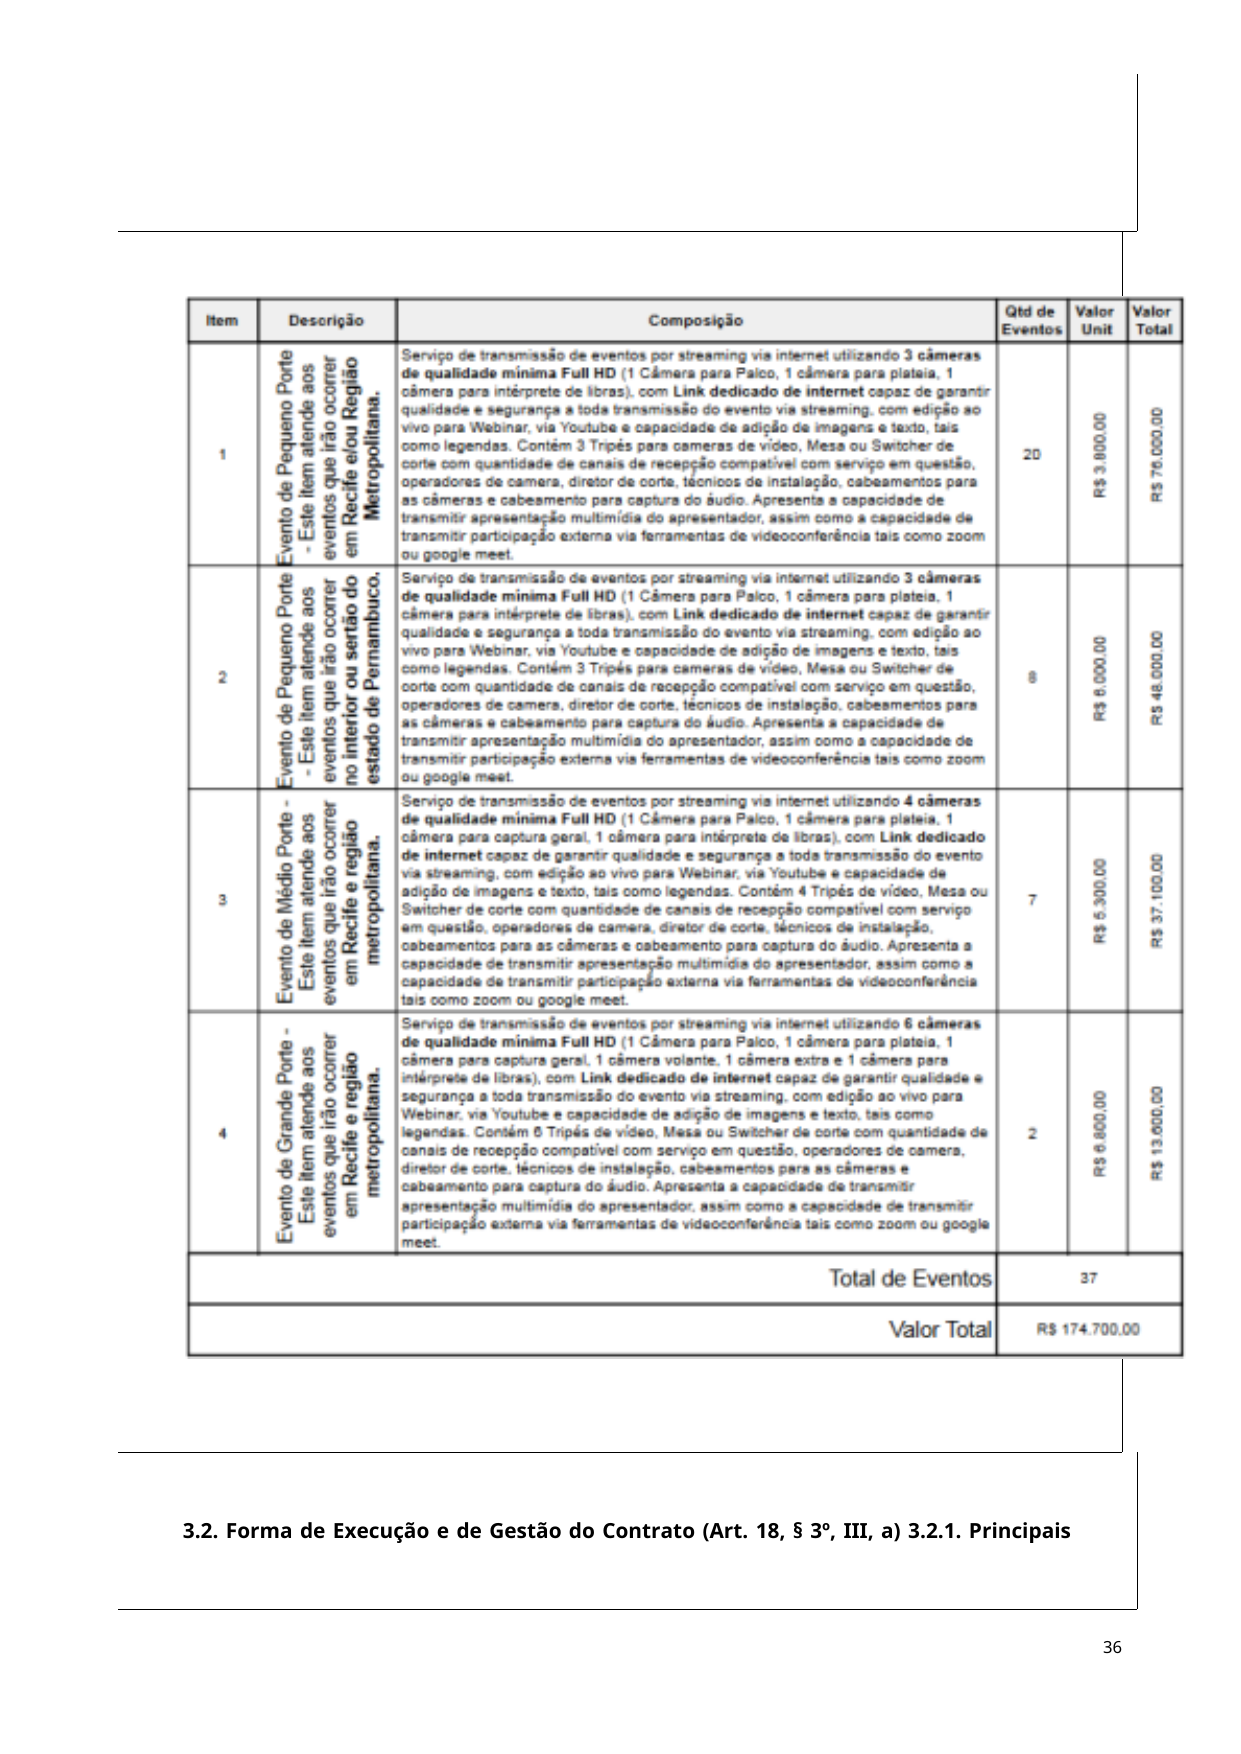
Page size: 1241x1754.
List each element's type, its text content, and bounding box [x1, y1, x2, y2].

text 3.2. Forma de Execução e de Gestão do Contrato (Art. 18, § 3º, III, a) 3.2.1. Principais [118, 1452, 1137, 1609]
